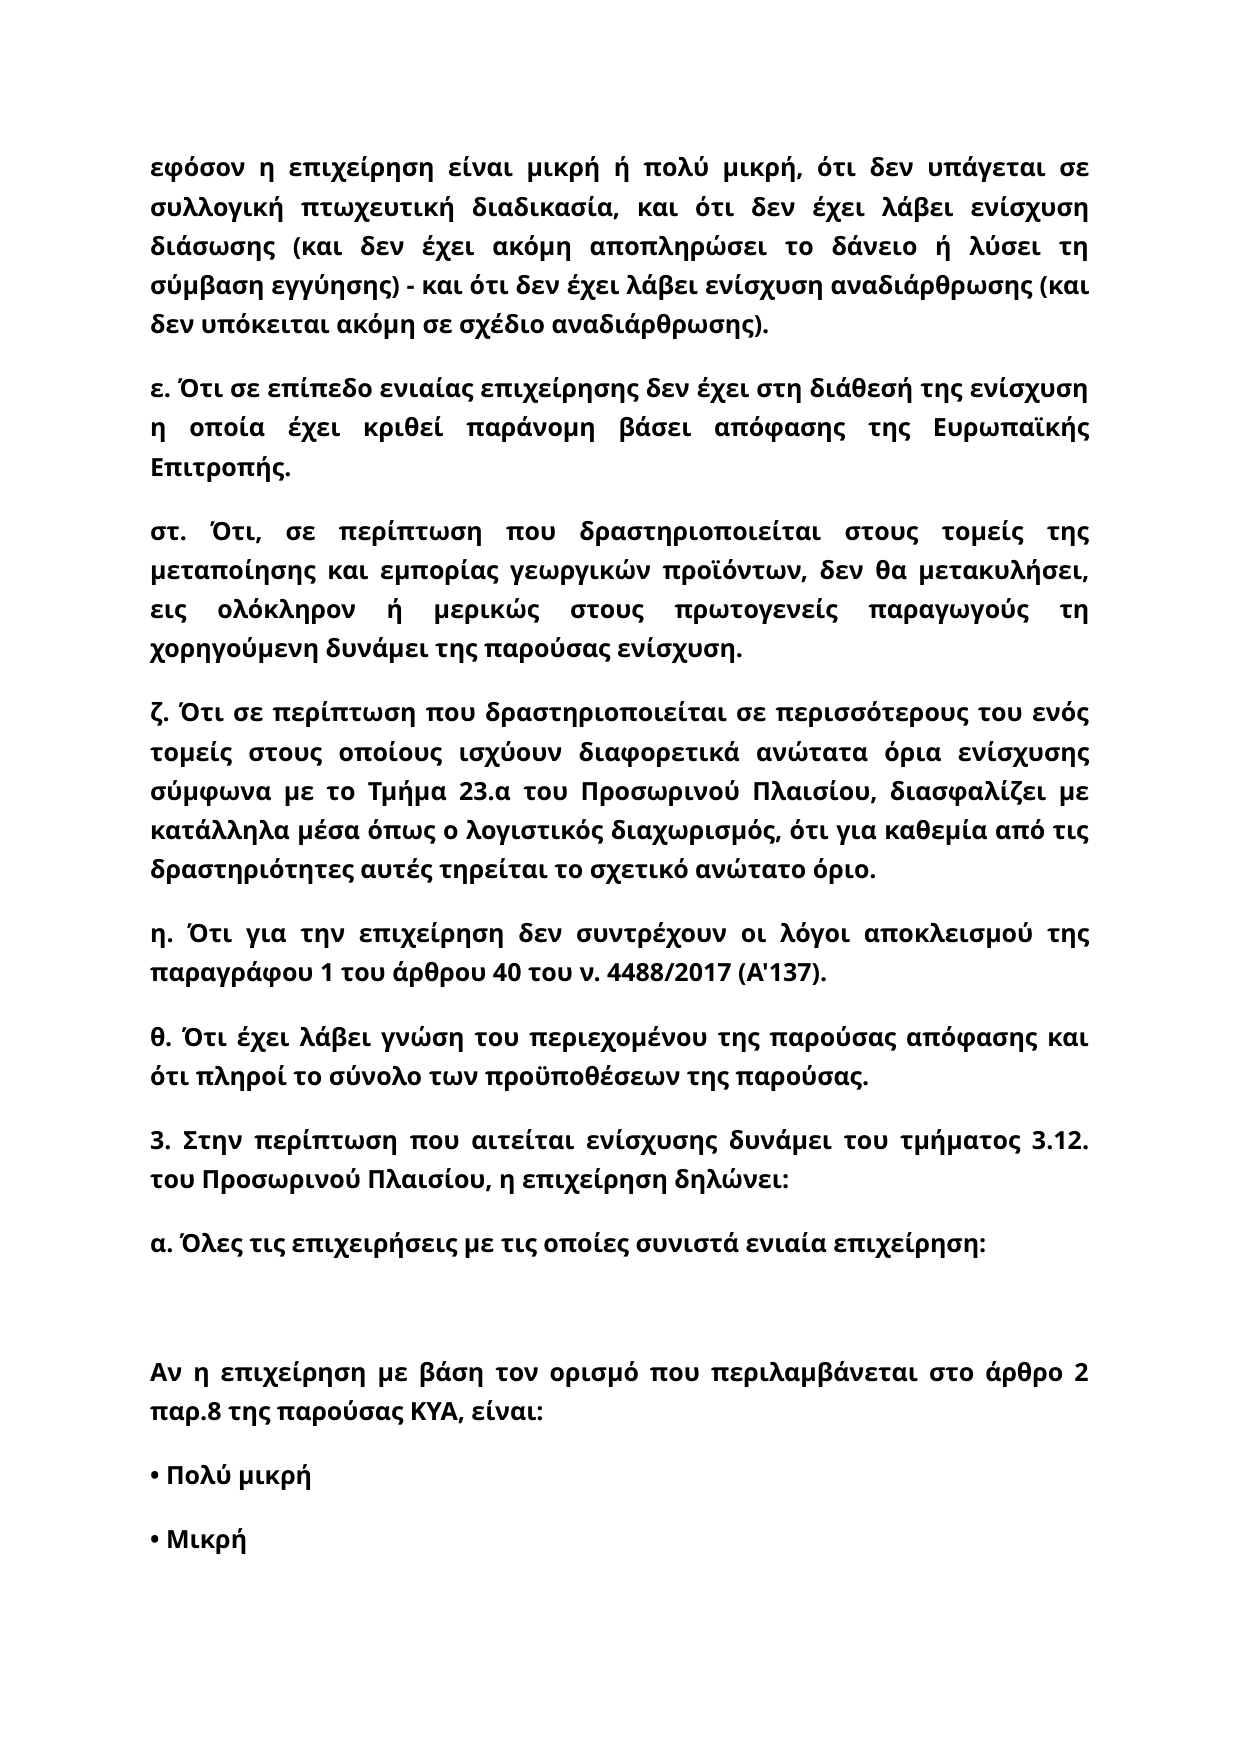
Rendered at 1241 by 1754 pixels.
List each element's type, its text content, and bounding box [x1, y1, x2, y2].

text 3. Στην περίπτωση που αιτείται ενίσχυσης δυνάμει του τμήματος 3.12. του Προσωρινού Πλαισίου, η επιχείρηση δηλώνει: [150, 1122, 1090, 1196]
text στ. Ότι, σε περίπτωση που δραστηριοποιείται στους τομείς της μεταποίησης και εμπορίας γεωργικών προϊόντων, δεν θα μετακυλήσει, εις ολόκληρον ή μερικώς στους πρωτογενείς παραγωγούς τη χορηγούμενη δυνάμει της παρούσας ενίσχυση. [150, 513, 1090, 665]
text • Μικρή [150, 1522, 1090, 1556]
text ε. Ότι σε επίπεδο ενιαίας επιχείρησης δεν έχει στη διάθεσή της ενίσχυση η οποία έχει κριθεί παράνομη βάσει απόφασης της Ευρωπαϊκής Επιτροπής. [150, 371, 1090, 483]
text θ. Ότι έχει λάβει γνώση του περιεχομένου της παρούσας απόφασης και ότι πληροί το σύνολο των προϋποθέσεων της παρούσας. [150, 1019, 1090, 1092]
text Αν η επιχείρηση με βάση τον ορισμό που περιλαμβάνεται στο άρθρο 2 παρ.8 της παρούσας ΚΥΑ, είναι: [150, 1354, 1090, 1427]
text εφόσον η επιχείρηση είναι μικρή ή πολύ μικρή, ότι δεν υπάγεται σε συλλογική πτωχευτική διαδικασία, και ότι δεν έχει λάβει ενίσχυση διάσωσης (και δεν έχει ακόμη αποπληρώσει το δάνειο ή λύσει τη σύμβαση εγγύησης) - και ότι δεν έχει λάβει ενίσχυση αναδιάρθρωσης (και δεν υπόκειται ακόμη σε σχέδιο αναδιάρθρωσης). [150, 150, 1090, 341]
text • Πολύ μικρή [150, 1457, 1090, 1492]
text α. Όλες τις επιχειρήσεις με τις οποίες συνιστά ενιαία επιχείρηση: [150, 1226, 1090, 1260]
text η. Ότι για την επιχείρηση δεν συντρέχουν οι λόγοι αποκλεισμού της παραγράφου 1 του άρθρου 40 του ν. 4488/2017 (Α'137). [150, 916, 1090, 989]
text ζ. Ότι σε περίπτωση που δραστηριοποιείται σε περισσότερους του ενός τομείς στους οποίους ισχύουν διαφορετικά ανώτατα όρια ενίσχυσης σύμφωνα με το Τμήμα 23.α του Προσωρινού Πλαισίου, διασφαλίζει με κατάλληλα μέσα όπως ο λογιστικός διαχωρισμός, ότι για καθεμία από τις δραστηριότητες αυτές τηρείται το σχετικό ανώτατο όριο. [150, 695, 1090, 886]
